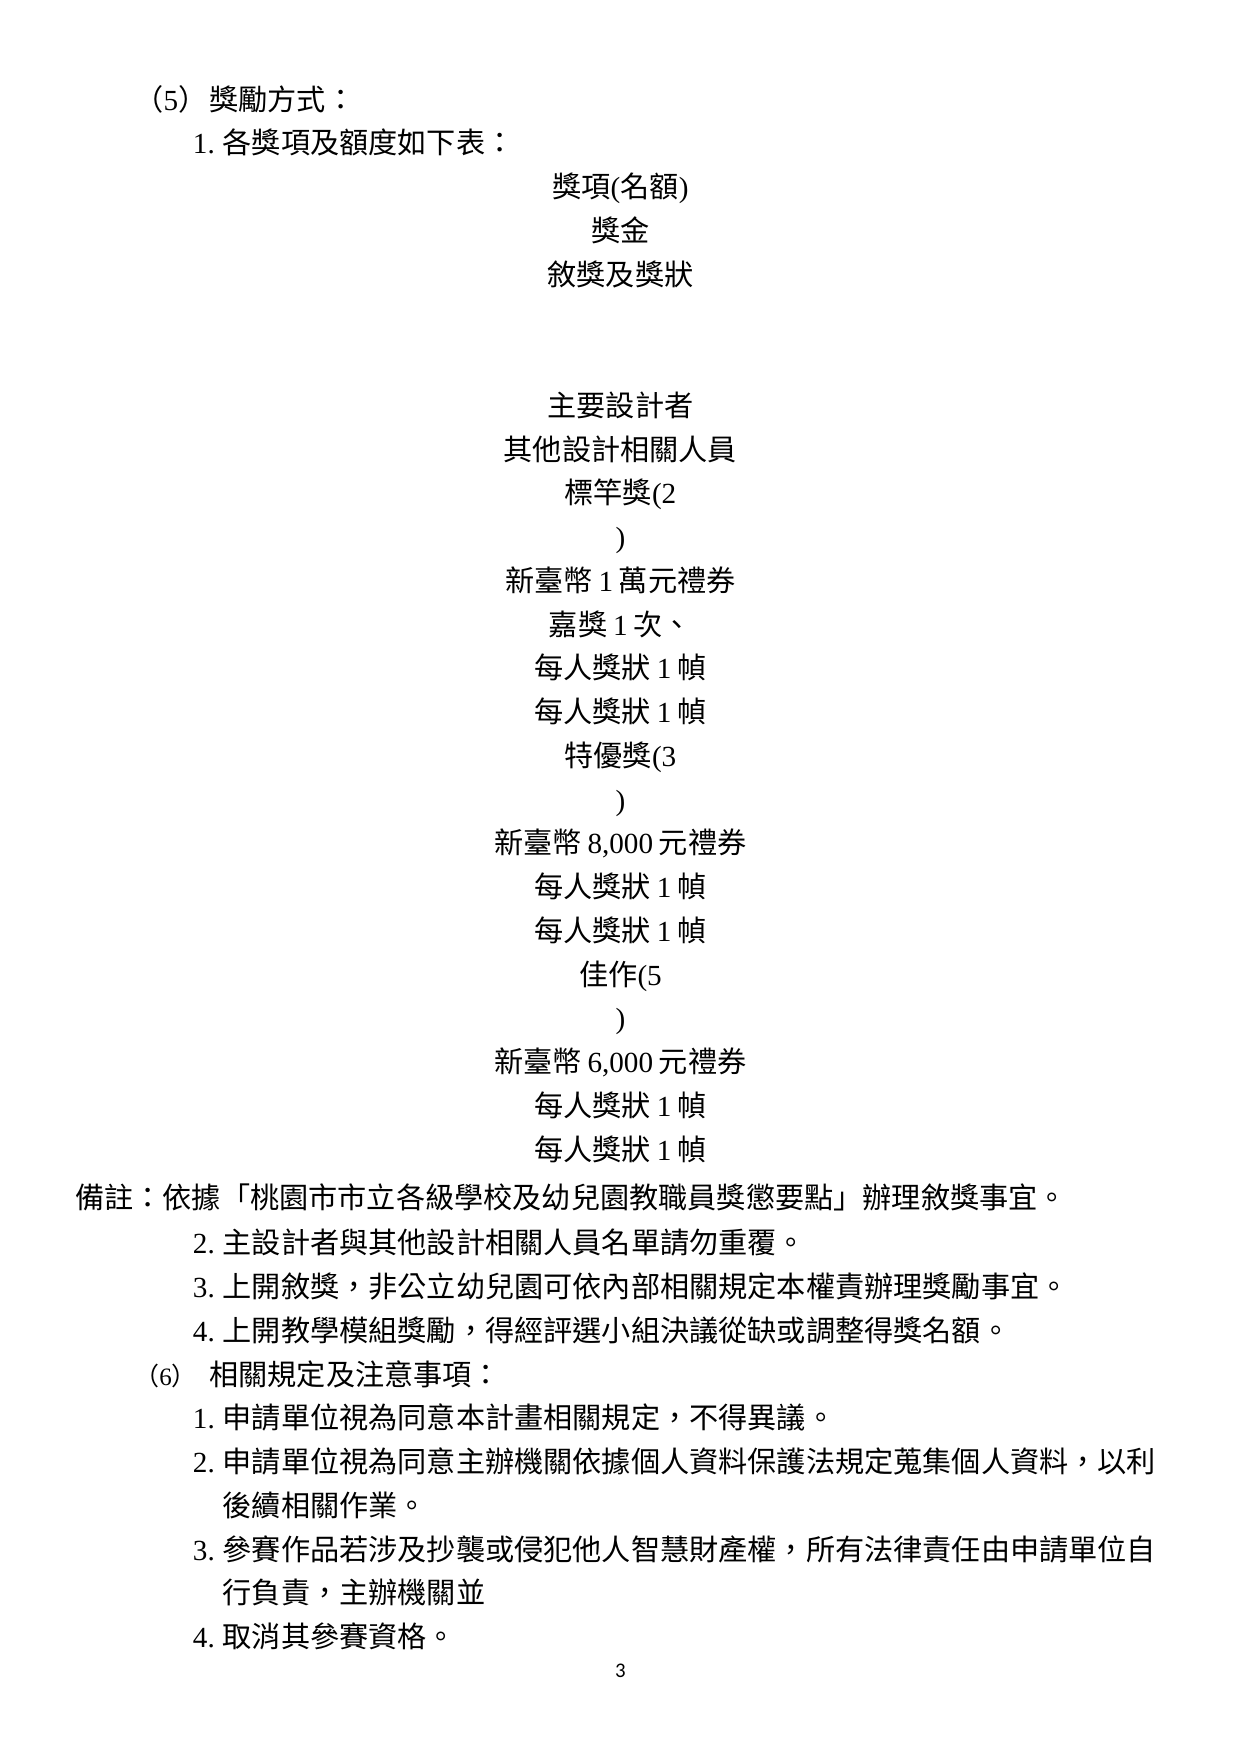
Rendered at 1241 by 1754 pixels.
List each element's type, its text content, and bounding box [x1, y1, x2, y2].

list ) [75, 775, 1165, 819]
list 主要設計者 [75, 381, 1165, 425]
list 佳作(5 [75, 950, 1165, 994]
subtitle 備註：依據「桃園市市立各級學校及幼兒園教職員獎懲要點」辦理敘獎事宜。 [75, 1169, 1165, 1219]
list 敘獎及獎狀 [75, 250, 1165, 294]
list 取消其參賽資格。 [193, 1612, 1165, 1656]
list 申請單位視為同意本計畫相關規定，不得異議。 [193, 1394, 1165, 1437]
list 各獎項及額度如下表： [193, 119, 1165, 162]
list 參賽作品若涉及抄襲或侵犯他人智慧財產權，所有法律責任由申請單位自行負責，主辦機關並 [193, 1525, 1165, 1612]
list 其他設計相關人員 [75, 425, 1165, 469]
list ) [75, 994, 1165, 1037]
list ) [75, 512, 1165, 556]
list 每人獎狀1幀 [75, 1081, 1165, 1125]
list 嘉獎1次、 [75, 600, 1165, 644]
list 標竿獎(2 [75, 469, 1165, 512]
list 每人獎狀1幀 [75, 1125, 1165, 1169]
list 每人獎狀1幀 [75, 687, 1165, 731]
list 上開教學模組獎勵，得經評選小組決議從缺或調整得獎名額。 [193, 1306, 1165, 1350]
list 獎金 [75, 206, 1165, 250]
list 上開敘獎，非公立幼兒園可依內部相關規定本權責辦理獎勵事宜。 [193, 1262, 1165, 1306]
list 新臺幣6,000元禮券 [75, 1037, 1165, 1081]
list 獎勵方式： [134, 75, 1165, 119]
list 新臺幣8,000元禮券 [75, 819, 1165, 862]
list 每人獎狀1幀 [75, 644, 1165, 687]
list 相關規定及注意事項： [134, 1350, 1165, 1394]
list 每人獎狀1幀 [75, 906, 1165, 950]
list 申請單位視為同意主辦機關依據個人資料保護法規定蒐集個人資料，以利後續相關作業。 [193, 1437, 1165, 1525]
list 特優獎(3 [75, 731, 1165, 775]
list 每人獎狀1幀 [75, 862, 1165, 906]
list 獎項(名額) [75, 162, 1165, 206]
list 主設計者與其他設計相關人員名單請勿重覆。 [193, 1219, 1165, 1262]
list 新臺幣1萬元禮券 [75, 556, 1165, 600]
